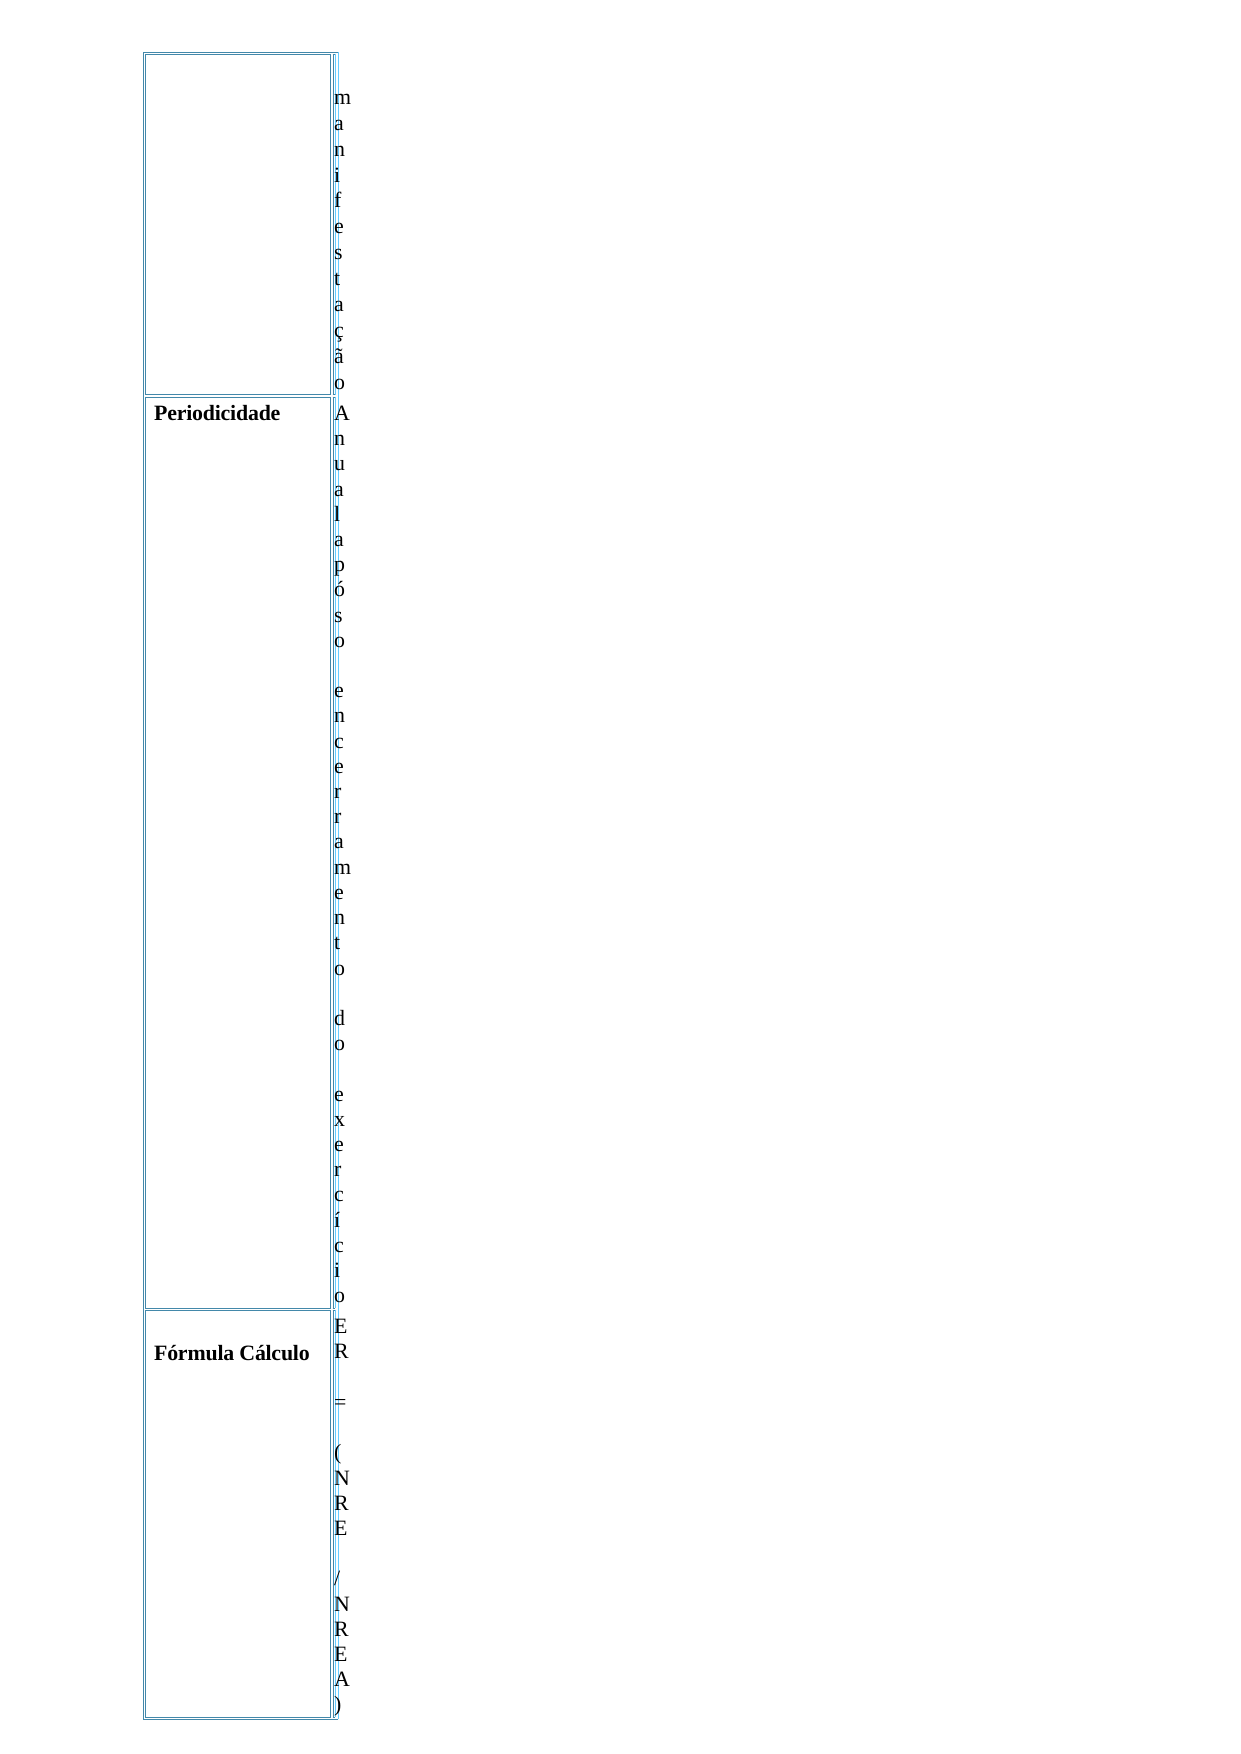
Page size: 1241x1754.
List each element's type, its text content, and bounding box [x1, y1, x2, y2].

table_cell Fórmula Cálculo [146, 1311, 330, 1717]
table_cell Periodicidade [146, 398, 330, 1307]
table_cell [146, 55, 330, 394]
